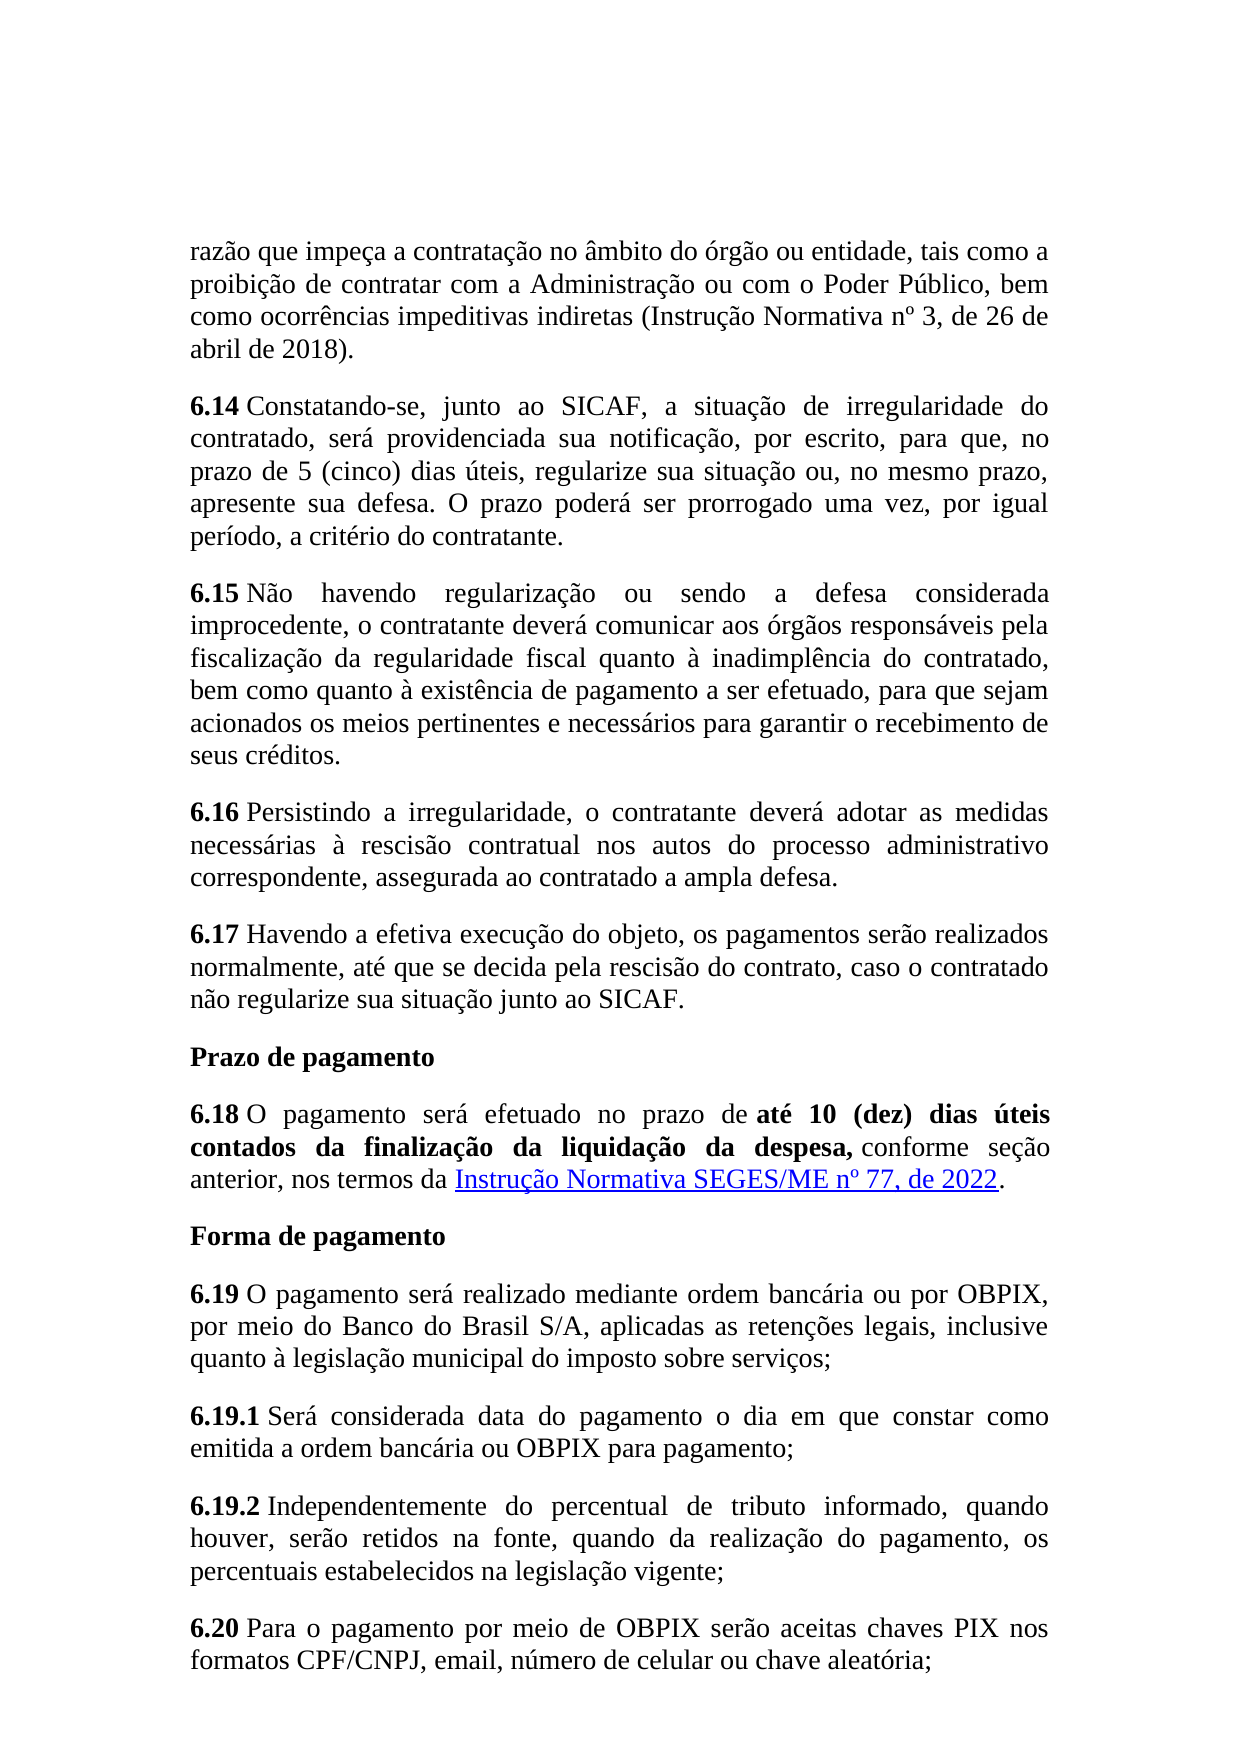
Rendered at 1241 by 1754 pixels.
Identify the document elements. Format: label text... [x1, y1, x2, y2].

text 6.19 O pagamento será realizado mediante ordem bancária ou por OBPIX, por meio do Banco do Brasil S/A, aplicadas as retenções legais, inclusive quanto à legislação municipal do imposto sobre serviços; [190, 1277, 1051, 1374]
text Forma de pagamento [190, 1219, 1051, 1252]
text 6.18 O pagamento será efetuado no prazo de até 10 (dez) dias úteis contados da finalização da liquidação da despesa, conforme seção anterior, nos termos da Instrução Normativa SEGES/ME nº 77, de 2022. [190, 1097, 1051, 1194]
text 6.14 Constatando-se, junto ao SICAF, a situação de irregularidade do contratado, será providenciada sua notificação, por escrito, para que, no prazo de 5 (cinco) dias úteis, regularize sua situação ou, no mesmo prazo, apresente sua defesa. O prazo poderá ser prorrogado uma vez, por igual período, a critério do contratante. [190, 389, 1051, 551]
text 6.19.1 Será considerada data do pagamento o dia em que constar como emitida a ordem bancária ou OBPIX para pagamento; [190, 1399, 1051, 1464]
text Prazo de pagamento [190, 1040, 1051, 1072]
text 6.15 Não havendo regularização ou sendo a defesa considerada improcedente, o contratante deverá comunicar aos órgãos responsáveis pela fiscalização da regularidade fiscal quanto à inadimplência do contratado, bem como quanto à existência de pagamento a ser efetuado, para que sejam acionados os meios pertinentes e necessários para garantir o recebimento de seus créditos. [190, 576, 1051, 770]
text 6.19.2 Independentemente do percentual de tributo informado, quando houver, serão retidos na fonte, quando da realização do pagamento, os percentuais estabelecidos na legislação vigente; [190, 1489, 1051, 1586]
text 6.17 Havendo a efetiva execução do objeto, os pagamentos serão realizados normalmente, até que se decida pela rescisão do contrato, caso o contratado não regularize sua situação junto ao SICAF. [190, 918, 1051, 1015]
text 6.20 Para o pagamento por meio de OBPIX serão aceitas chaves PIX nos formatos CPF/CNPJ, email, número de celular ou chave aleatória; [190, 1611, 1051, 1676]
text razão que impeça a contratação no âmbito do órgão ou entidade, tais como a proibição de contratar com a Administração ou com o Poder Público, bem como ocorrências impeditivas indiretas (Instrução Normativa nº 3, de 26 de abril de 2018). [190, 234, 1051, 364]
text 6.16 Persistindo a irregularidade, o contratante deverá adotar as medidas necessárias à rescisão contratual nos autos do processo administrativo correspondente, assegurada ao contratado a ampla defesa. [190, 795, 1051, 893]
